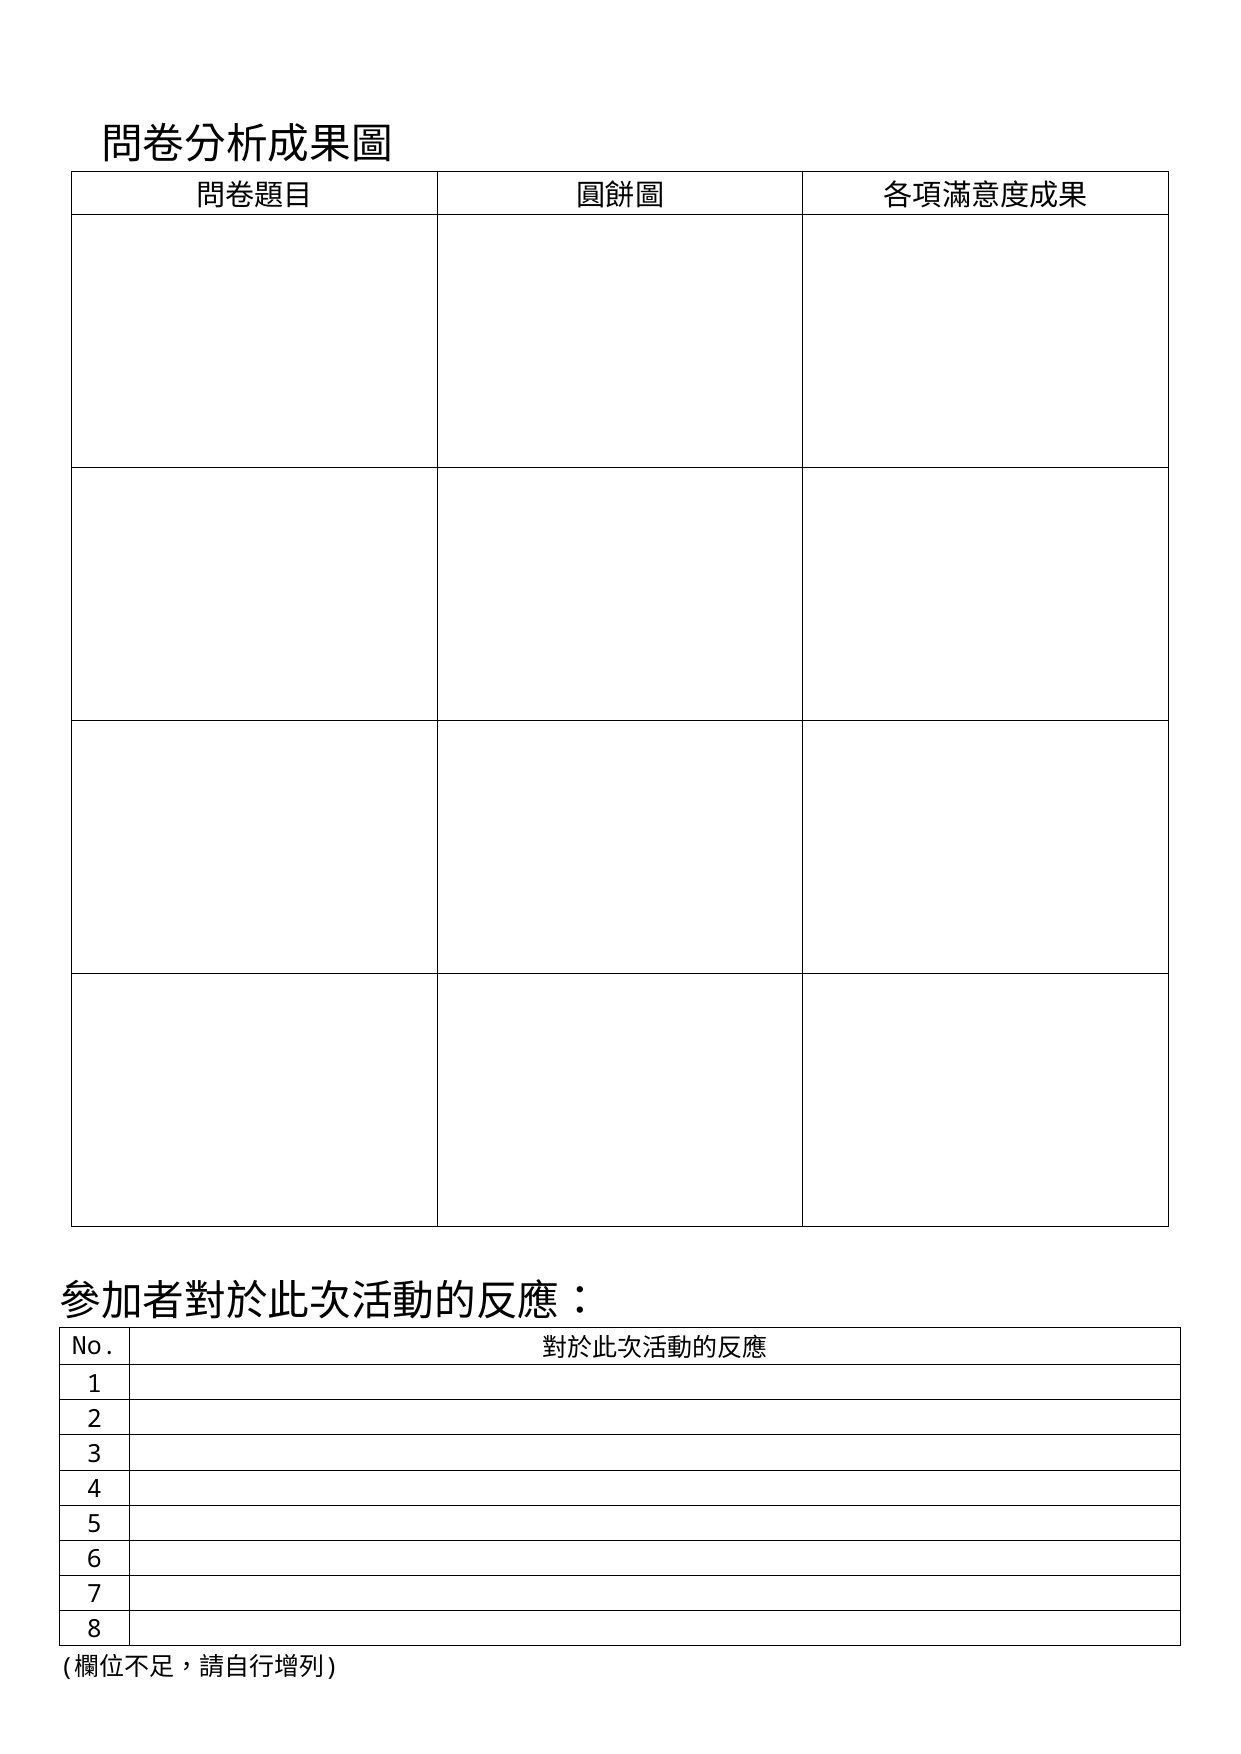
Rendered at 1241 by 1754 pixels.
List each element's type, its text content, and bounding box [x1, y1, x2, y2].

table_cell [130, 1541, 1180, 1575]
table_cell [438, 974, 802, 1226]
table_cell [72, 974, 437, 1226]
table_cell 7 [60, 1576, 129, 1610]
table_cell [130, 1400, 1180, 1434]
table_cell 4 [60, 1471, 129, 1504]
text 問卷分析成果圖 [59, 111, 1181, 171]
table_cell 5 [60, 1506, 129, 1540]
table_header No. [60, 1328, 129, 1364]
table_cell [130, 1576, 1180, 1610]
table_cell [803, 721, 1168, 973]
table_header 對於此次活動的反應 [130, 1328, 1180, 1364]
table_cell 6 [60, 1541, 129, 1575]
table_cell 2 [60, 1400, 129, 1434]
table_cell 1 [60, 1365, 129, 1399]
table_cell [438, 215, 802, 467]
table_cell 8 [60, 1611, 129, 1645]
table_cell 3 [60, 1435, 129, 1469]
table_header 問卷題目 [72, 172, 437, 214]
table_cell [130, 1435, 1180, 1469]
text (欄位不足，請自行增列) [59, 1646, 1181, 1682]
table_header 圓餅圖 [438, 172, 802, 214]
table_cell [72, 721, 437, 973]
table_cell [803, 468, 1168, 720]
table_cell [438, 468, 802, 720]
table_cell [130, 1506, 1180, 1540]
table_cell [803, 974, 1168, 1226]
table_header 各項滿意度成果 [803, 172, 1168, 214]
table_cell [130, 1365, 1180, 1399]
table_cell [438, 721, 802, 973]
table_cell [803, 215, 1168, 467]
table_cell [130, 1471, 1180, 1504]
table_cell [130, 1611, 1180, 1645]
text 參加者對於此次活動的反應： [59, 1267, 1181, 1327]
table_cell [72, 215, 437, 467]
table_cell [72, 468, 437, 720]
